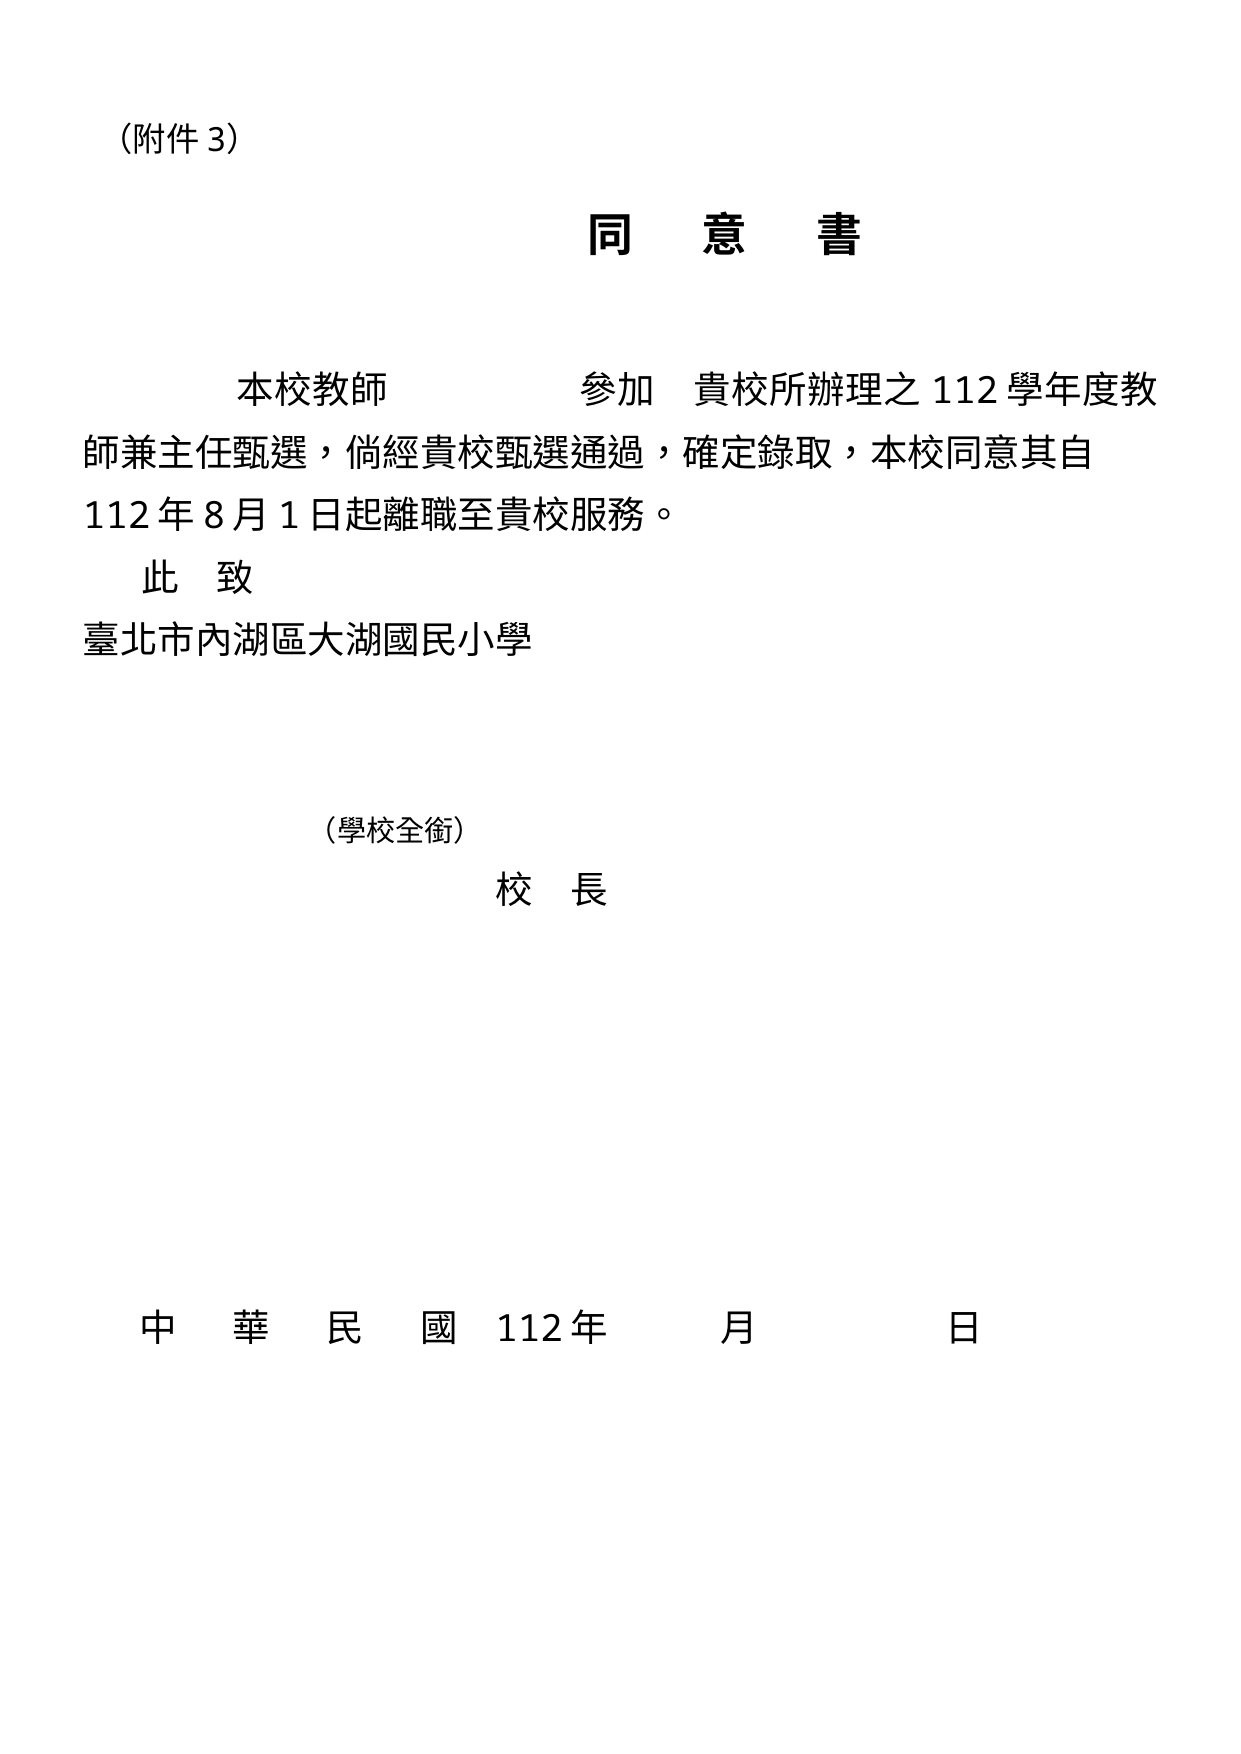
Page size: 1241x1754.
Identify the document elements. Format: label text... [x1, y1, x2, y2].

text 此 致 [141, 533, 1157, 596]
text 中 華 民 國 112年 月 日 [83, 1283, 1157, 1346]
text 校 長 [83, 846, 1157, 908]
text 112年8月1日起離職至貴校服務。 [83, 471, 1157, 533]
text （學校全銜） [83, 783, 1157, 846]
text 臺北市內湖區大湖國民小學 [83, 596, 1157, 658]
text （附件3） [83, 96, 1157, 158]
text 本校教師 參加 貴校所辦理之112學年度教師兼主任甄選，倘經貴校甄選通過，確定錄取，本校同意其自 [83, 346, 1157, 471]
text 同 意 書 [83, 158, 1157, 283]
